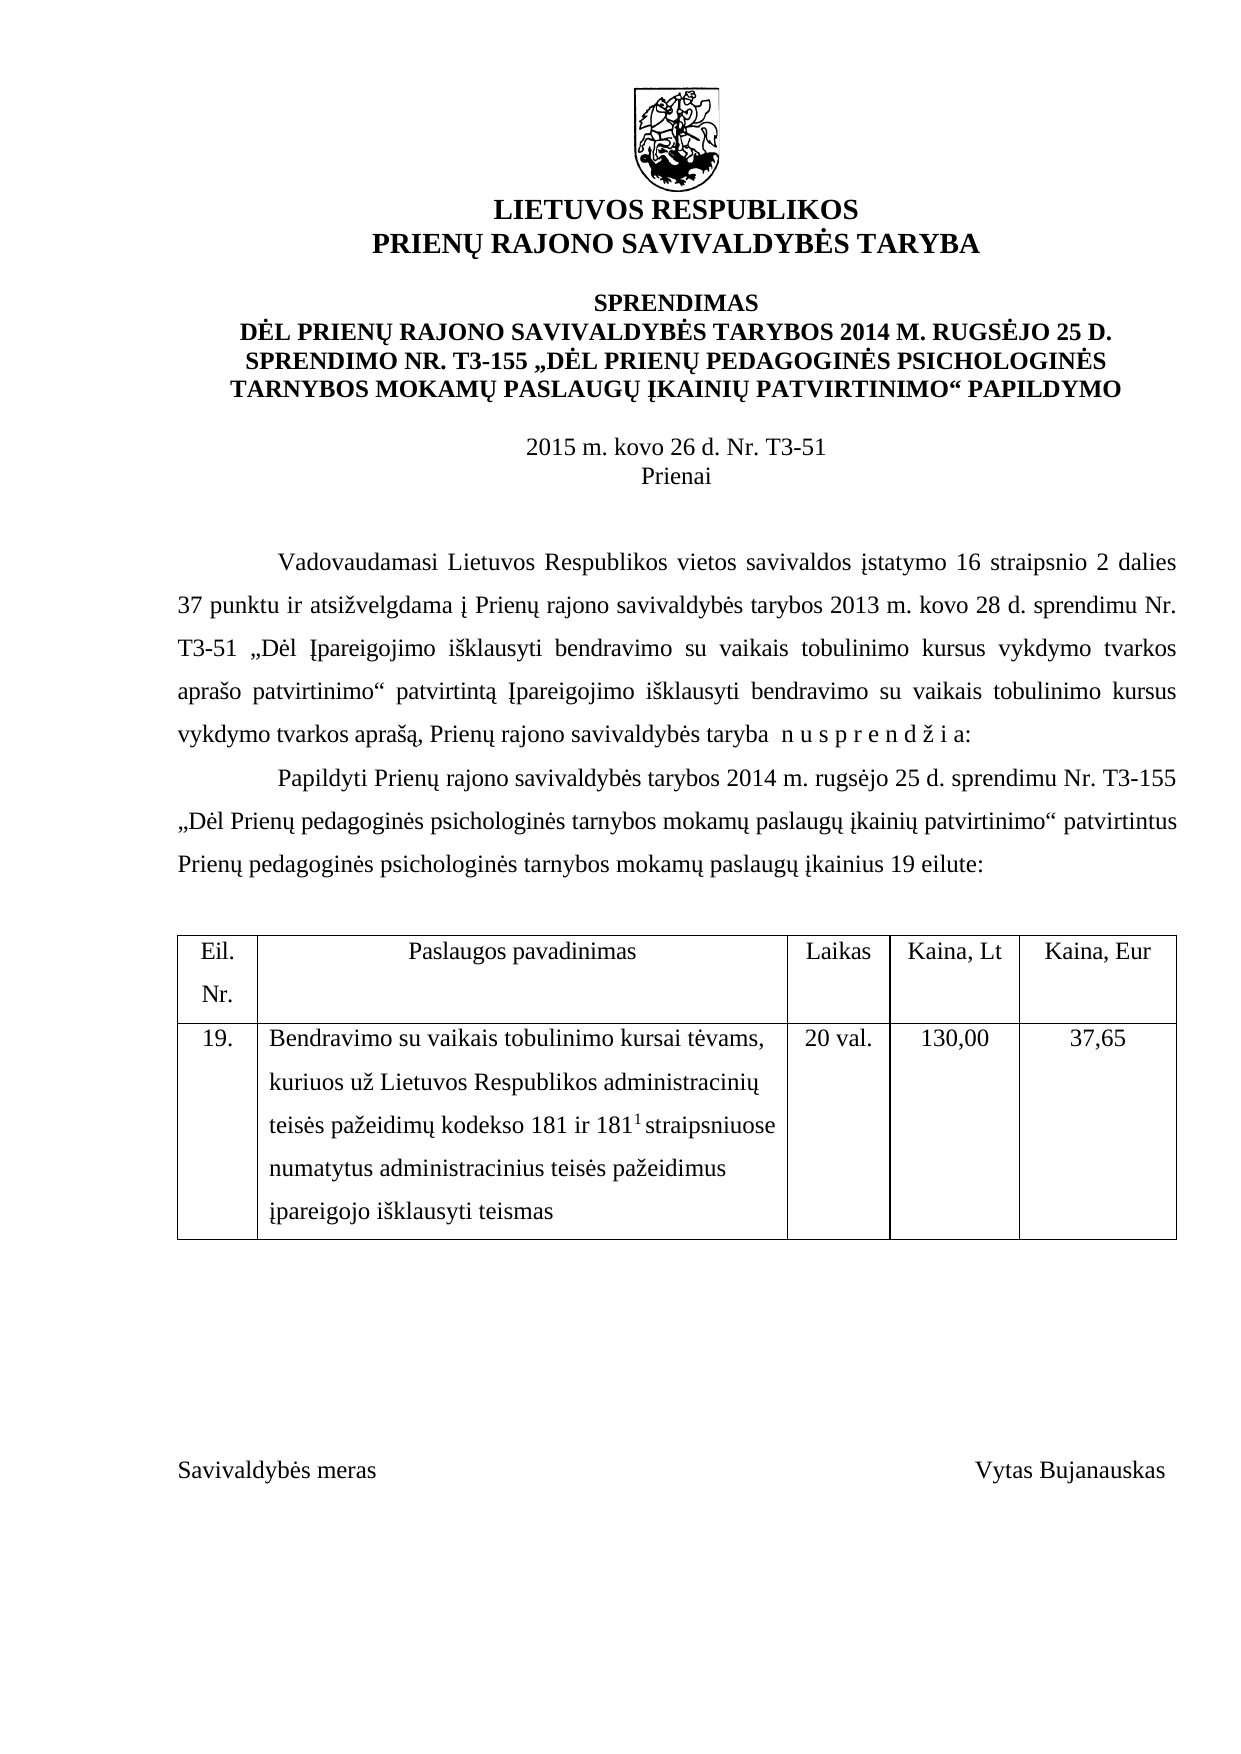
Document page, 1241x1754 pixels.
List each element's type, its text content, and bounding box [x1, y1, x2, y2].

text PRIENŲ RAJONO SAVIVALDYBĖS TARYBA [177, 226, 1175, 259]
table_cell Bendravimo su vaikais tobulinimo kursai tėvams, kuriuos už Lietuvos Respublikos administracinių teisės pažeidimų kodekso 181 ir 1811 straipsniuose numatytus administracinius teisės pažeidimus įpareigojo išklausyti teismas [258, 1024, 787, 1239]
text Prienai [177, 461, 1175, 489]
table_header Paslaugos pavadinimas [258, 936, 787, 1022]
table_cell 19. [178, 1024, 257, 1239]
table_cell 130,00 [891, 1024, 1019, 1239]
text Savivaldybės meras Vytas Bujanauskas [177, 1456, 1175, 1484]
text 2015 m. kovo 26 d. Nr. T3-51 [177, 432, 1175, 461]
text LIETUVOS RESPUBLIKOS [177, 192, 1175, 226]
table_header Eil. Nr. [178, 936, 257, 1022]
table_header Kaina, Eur [1020, 936, 1176, 1022]
text DĖL PRIENŲ RAJONO SAVIVALDYBĖS TARYBOS 2014 M. RUGSĖJO 25 D. SPRENDIMO NR. T3-155 „DĖL PRIENŲ PEDAGOGINĖS PSICHOLOGINĖS TARNYBOS MOKAMŲ PASLAUGŲ ĮKAINIŲ PATVIRTINIMO“ PAPILDYMO [177, 317, 1175, 403]
table_header Kaina, Lt [891, 936, 1019, 1022]
text Vadovaudamasi Lietuvos Respublikos vietos savivaldos įstatymo 16 straipsnio 2 dalies 37 punktu ir atsižvelgdama į Prienų rajono savivaldybės tarybos 2013 m. kovo 28 d. sprendimu Nr. T3-51 „Dėl Įpareigojimo išklausyti bendravimo su vaikais tobulinimo kursus vykdymo tvarkos aprašo patvirtinimo“ patvirtintą Įpareigojimo išklausyti bendravimo su vaikais tobulinimo kursus vykdymo tvarkos aprašą, Prienų rajono savivaldybės taryba n u s p r e n d ž i a: [177, 547, 1177, 748]
table_cell 20 val. [788, 1024, 889, 1239]
table_header Laikas [788, 936, 889, 1022]
text Papildyti Prienų rajono savivaldybės tarybos 2014 m. rugsėjo 25 d. sprendimu Nr. T3-155 „Dėl Prienų pedagoginės psichologinės tarnybos mokamų paslaugų įkainių patvirtinimo“ patvirtintus Prienų pedagoginės psichologinės tarnybos mokamų paslaugų įkainius 19 eilute: [177, 763, 1177, 878]
text SPRENDIMAS [177, 288, 1175, 317]
table_cell 37,65 [1020, 1024, 1176, 1239]
